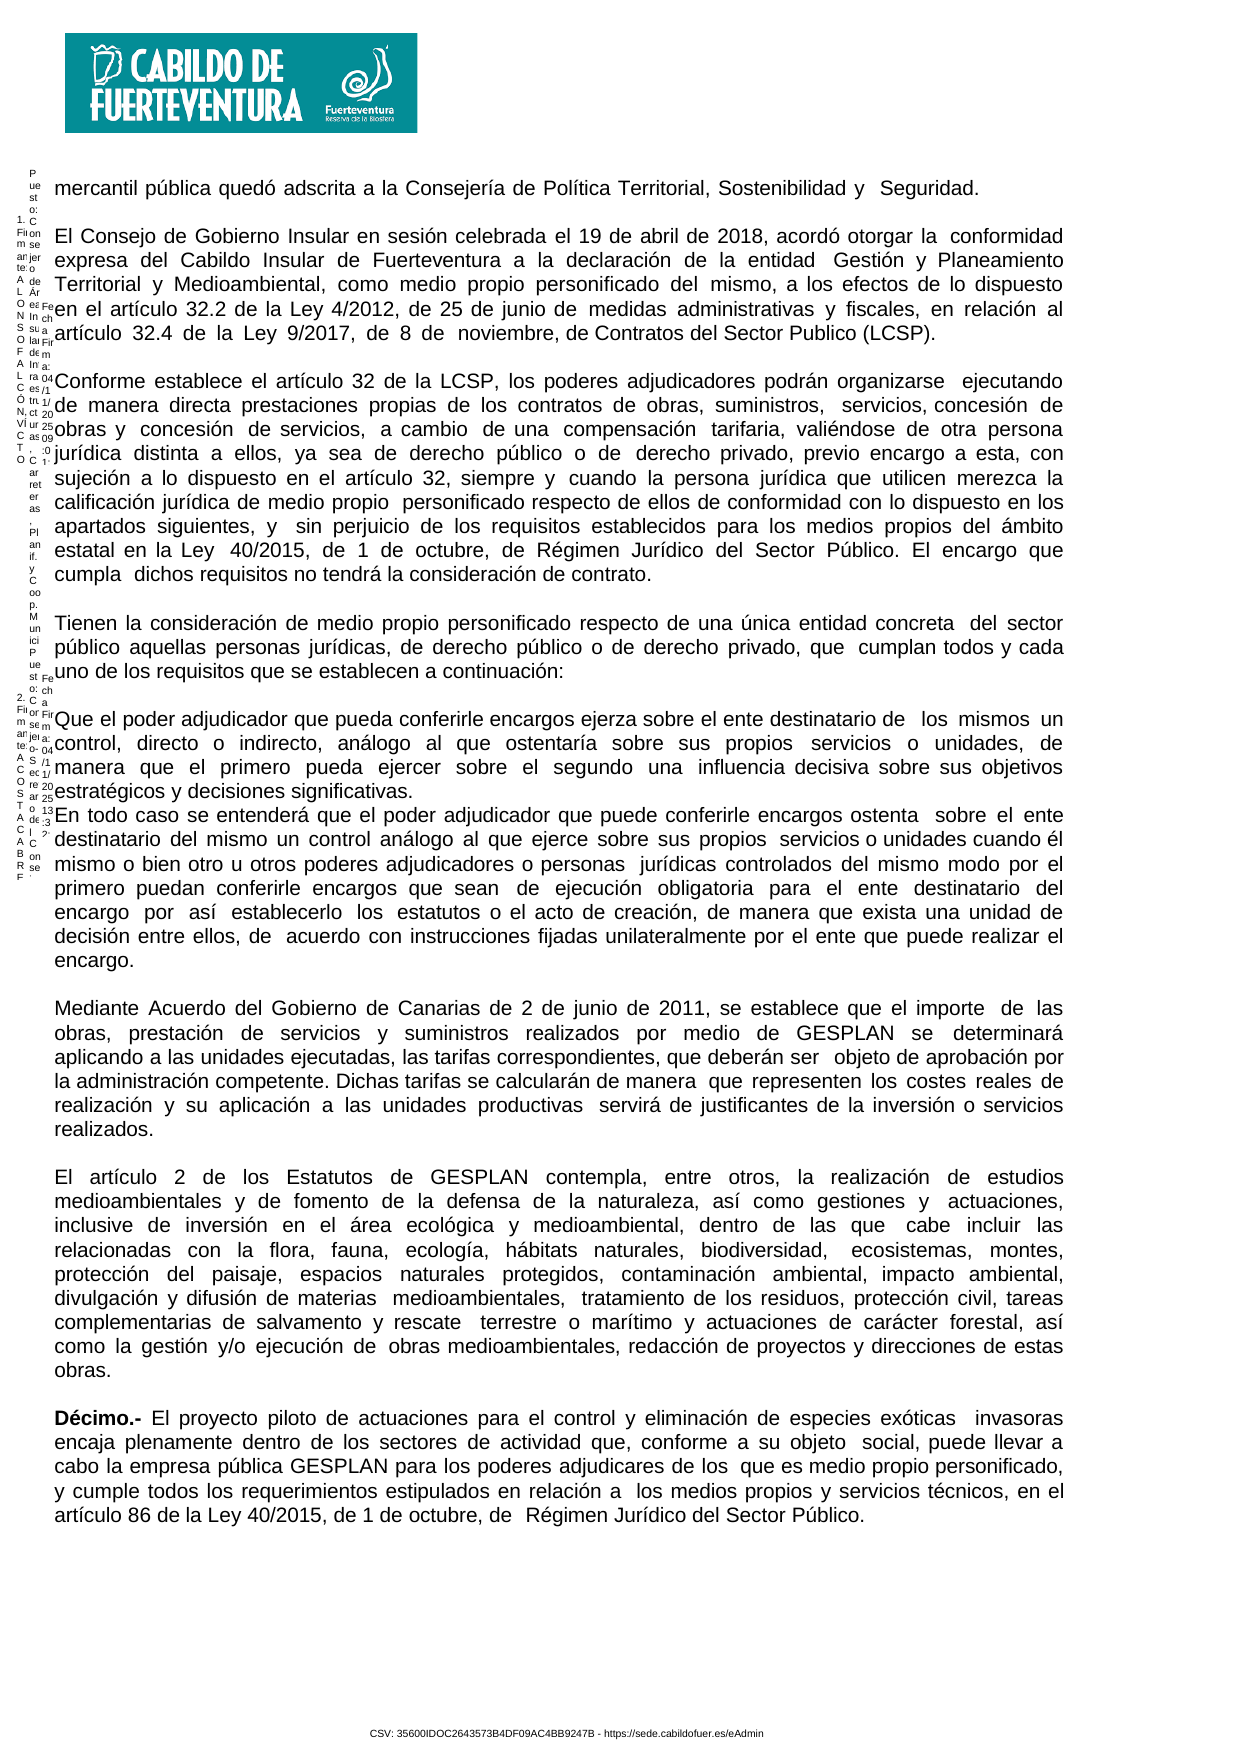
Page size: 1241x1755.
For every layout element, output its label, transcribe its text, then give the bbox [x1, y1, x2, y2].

text Fecha Firma: 04/11/2025 13:32:15 [42, 673, 54, 836]
text El Consejo de Gobierno Insular en sesión celebrada el 19 de abril de 2018, acordó otorgar la conformidad expresa del Cabildo Insular de Fuerteventura a la declaración de la entidad Gestión y Planeamiento Territorial y Medioambiental, como medio propio personificado del mismo, a los efectos de lo dispuesto en el artículo 32.2 de la Ley 4/2012, de 25 de junio de medidas administrativas y fiscales, en relación al artículo 32.4 de la Ley 9/2017, de 8 de noviembre, de Contratos del Sector Publico (LCSP). [39, 224, 1064, 464]
text [14, 167, 29, 879]
text Tienen la consideración de medio propio personificado respecto de una única entidad concreta del sector público aquellas personas jurídicas, de derecho público o de derecho privado, que cumplan todos y cada uno de los requisitos que se establecen a continuación: [39, 610, 1064, 836]
list En todo caso se entenderá que el poder adjudicador que puede conferirle encargos ostenta sobre el ente destinatario del mismo un control análogo al que ejerce sobre sus propios servicios o unidades cuando él mismo o bien otro u otros poderes adjudicadores o personas jurídicas controlados del mismo modo por el primero puedan conferirle encargos que sean de ejecución obligatoria para el ente destinatario del encargo por así establecerlo los estatutos o el acto de creación, de manera que exista una unidad de decisión entre ellos, de acuerdo con instrucciones fijadas unilateralmente por el ente que puede realizar el encargo. [25, 803, 1064, 972]
text El artículo 2 de los Estatutos de GESPLAN contempla, entre otros, la realización de estudios medioambientales y de fomento de la defensa de la naturaleza, así como gestiones y actuaciones, inclusive de inversión en el área ecológica y medioambiental, dentro de las que cabe incluir las relacionadas con la flora, fauna, ecología, hábitats naturales, biodiversidad, ecosistemas, montes, protección del paisaje, espacios naturales protegidos, contaminación ambiental, impacto ambiental, divulgación y difusión de materias medioambientales, tratamiento de los residuos, protección civil, tareas complementarias de salvamento y rescate terrestre o marítimo y actuaciones de carácter forestal, así como la gestión y/o ejecución de obras medioambientales, redacción de proyectos y direcciones de estas obras. [54, 1165, 1064, 1382]
text Mediante Acuerdo del Gobierno de Canarias de 2 de junio de 2011, se establece que el importe de las obras, prestación de servicios y suministros realizados por medio de GESPLAN se determinará aplicando a las unidades ejecutadas, las tarifas correspondientes, que deberán ser objeto de aprobación por la administración competente. Dichas tarifas se calcularán de manera que representen los costes reales de realización y su aplicación a las unidades productivas servirá de justificantes de la inversión o servicios realizados. [54, 996, 1064, 1141]
text Décimo.- El proyecto piloto de actuaciones para el control y eliminación de especies exóticas invasoras encaja plenamente dentro de los sectores de actividad que, conforme a su objeto social, puede llevar a cabo la empresa pública GESPLAN para los poderes adjudicares de los que es medio propio personificado, y cumple todos los requerimientos estipulados en relación a los medios propios y servicios técnicos, en el artículo 86 de la Ley 40/2015, de 1 de octubre, de Régimen Jurídico del Sector Público. [54, 1406, 1064, 1527]
text Conforme establece el artículo 32 de la LCSP, los poderes adjudicadores podrán organizarse ejecutando de manera directa prestaciones propias de los contratos de obras, suministros, servicios, concesión de obras y concesión de servicios, a cambio de una compensación tarifaria, valiéndose de otra persona jurídica distinta a ellos, ya sea de derecho público o de derecho privado, previo encargo a esta, con sujeción a lo dispuesto en el artículo 32, siempre y cuando la persona jurídica que utilicen merezca la calificación jurídica de medio propio personificado respecto de ellos de conformidad con lo dispuesto en los apartados siguientes, y sin perjuicio de los requisitos establecidos para los medios propios del ámbito estatal en la Ley 40/2015, de 1 de octubre, de Régimen Jurídico del Sector Público. El encargo que cumpla dichos requisitos no tendrá la consideración de contrato. [54, 369, 1064, 586]
text mercantil pública quedó adscrita a la Consejería de Política Territorial, Sostenibilidad y Seguridad. [54, 176, 1064, 200]
text 2.Firmante: ACOSTA CABRERA, BLAS [17, 692, 29, 879]
text Fecha Firma: 04/11/2025 09:01:41 [42, 301, 54, 464]
text 1.Firmante: ALONSO FALCÓN, VÍCTOR MODESTO [17, 214, 27, 462]
list Que el poder adjudicador que pueda conferirle encargos ejerza sobre el ente destinatario de los mismos un control, directo o indirecto, análogo al que ostentaría sobre sus propios servicios o unidades, de manera que el primero pueda ejercer sobre el segundo una influencia decisiva sobre sus objetivos estratégicos y decisiones significativas. [54, 707, 1064, 803]
text Puesto: Consejero de Área Insular de Infraestructuras, Carreteras, Planif. y Coop. Munici Puesto: Consejero-Secretario del Consejo de Gobierno Insular [29, 167, 42, 876]
